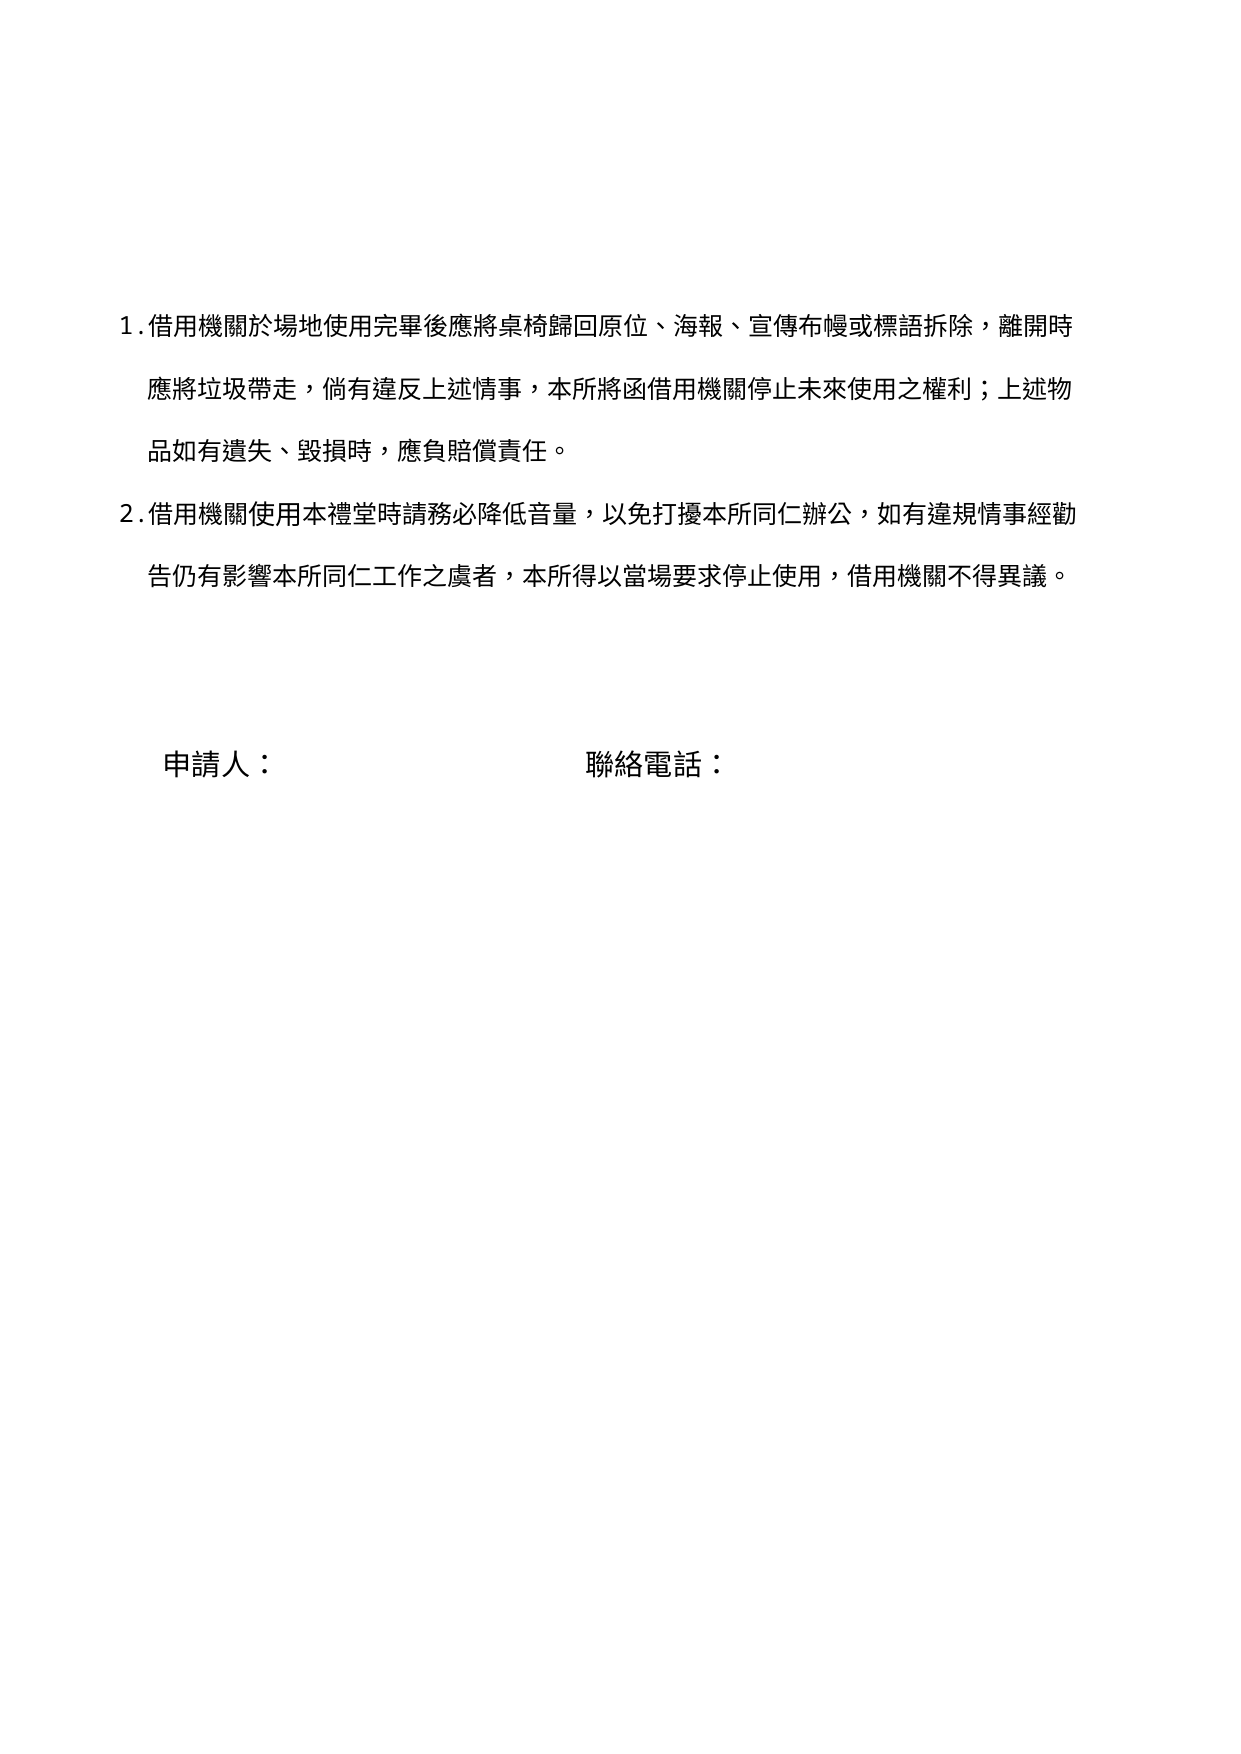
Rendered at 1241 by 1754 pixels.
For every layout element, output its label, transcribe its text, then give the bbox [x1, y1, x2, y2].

text 2.借用機關使用本禮堂時請務必降低音量，以免打擾本所同仁辦公，如有違規情事經勸告仍有影響本所同仁工作之虞者，本所得以當場要求停止使用，借用機關不得異議。 [118, 471, 1092, 596]
text 申請人： 聯絡電話： [162, 721, 1092, 783]
text 1.借用機關於場地使用完畢後應將桌椅歸回原位、海報、宣傳布幔或標語拆除，離開時應將垃圾帶走，倘有違反上述情事，本所將函借用機關停止未來使用之權利；上述物品如有遺失、毀損時，應負賠償責任。 [118, 283, 1092, 471]
